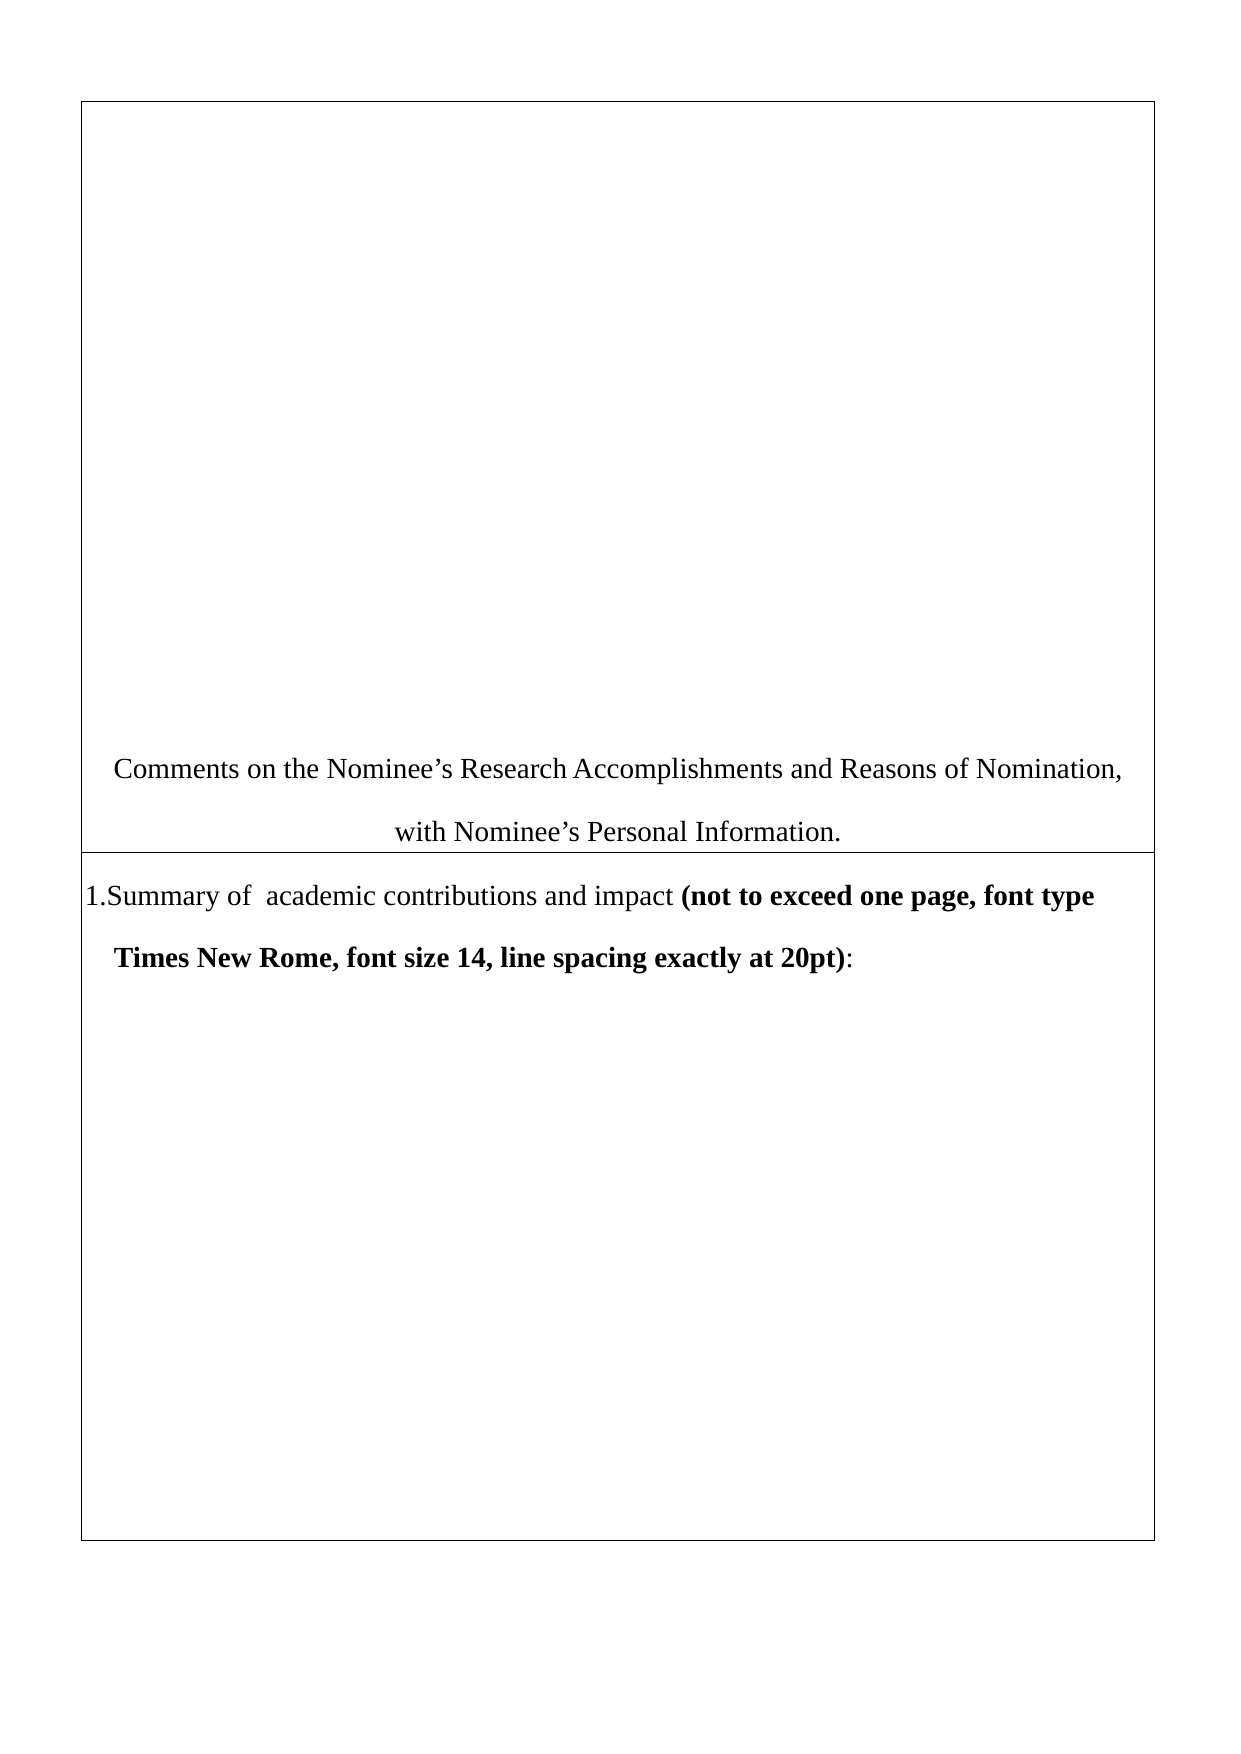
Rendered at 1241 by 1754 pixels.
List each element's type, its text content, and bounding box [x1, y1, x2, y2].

table_cell Comments on the Nominee’s Research Accomplishments and Reasons of Nomination, with Nominee’s Personal Information. [82, 102, 1154, 852]
table_cell 1.Summary of academic contributions and impact (not to exceed one page, font type Times New Rome, font size 14, line spacing exactly at 20pt): [82, 853, 1154, 1540]
